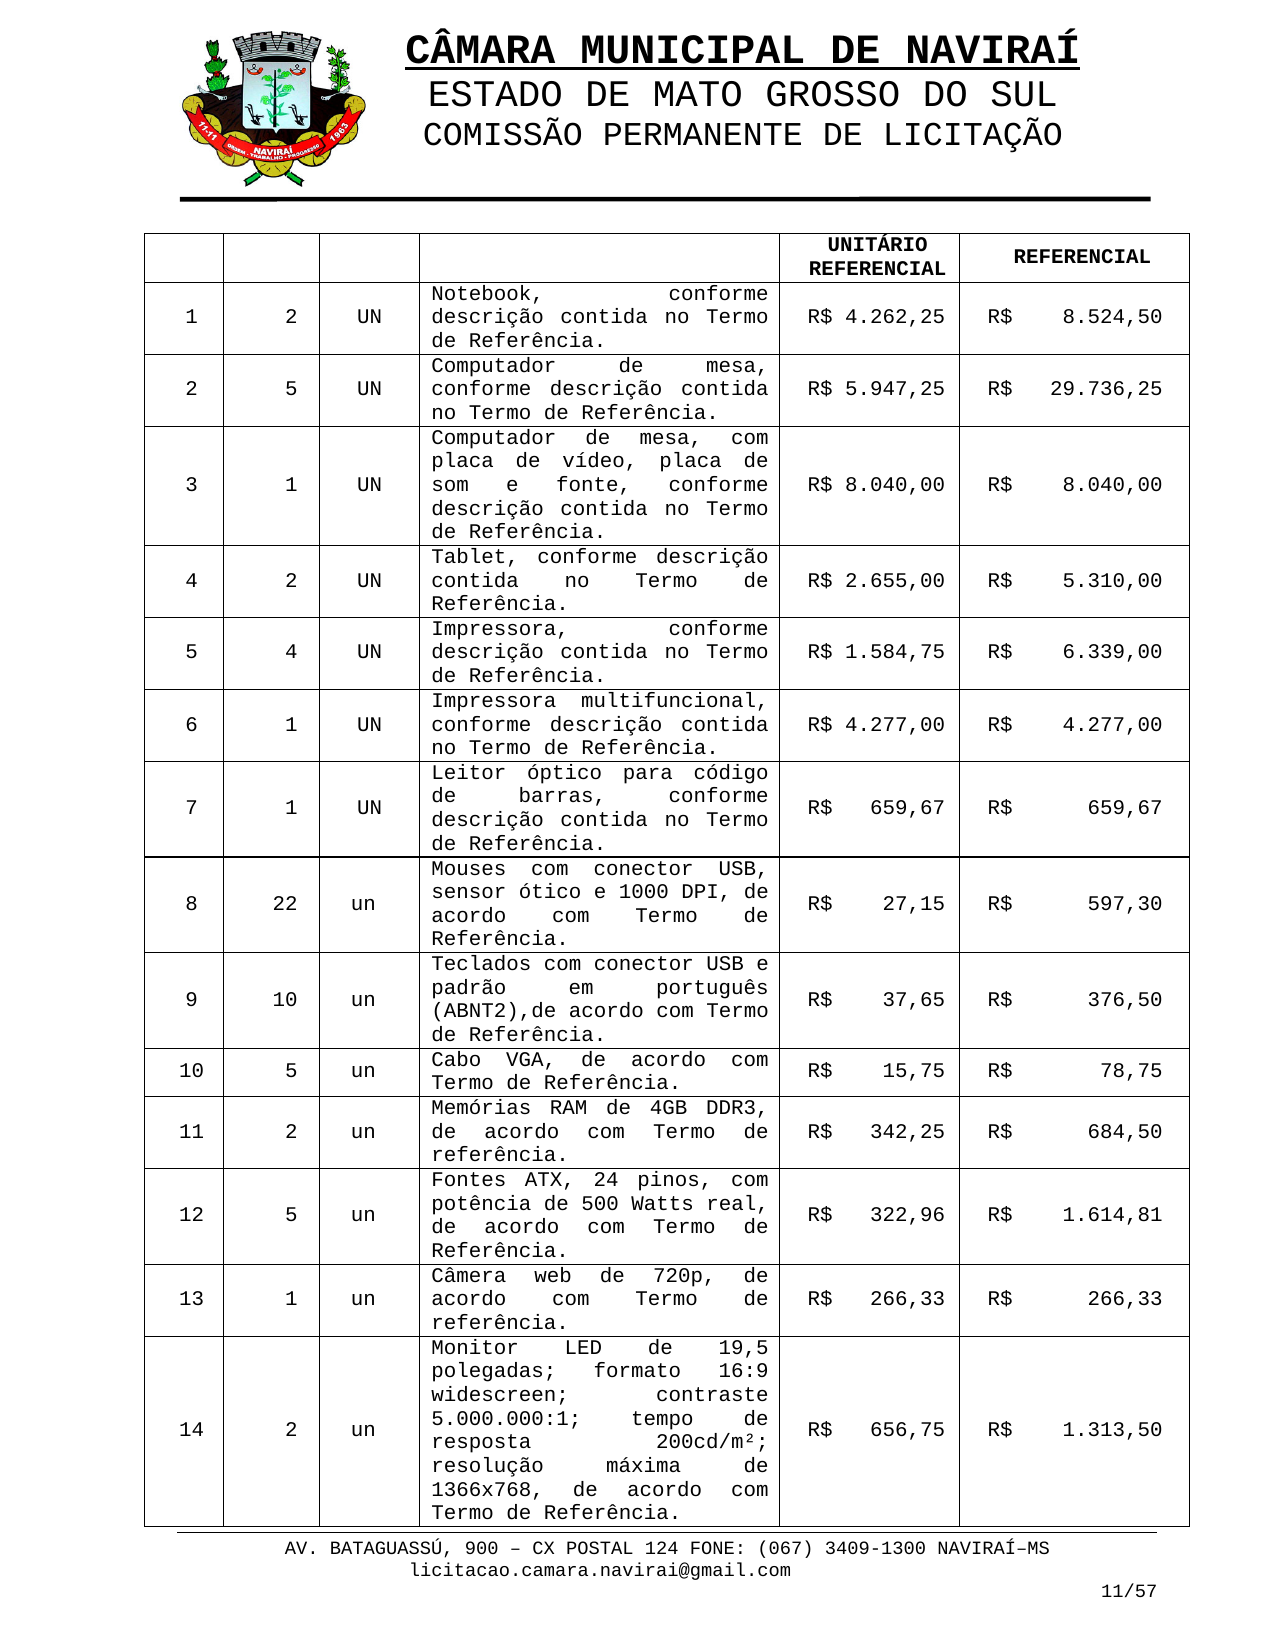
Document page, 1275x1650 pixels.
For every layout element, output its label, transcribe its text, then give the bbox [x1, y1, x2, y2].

table_cell un [320, 1097, 419, 1168]
table_cell 13 [145, 1265, 223, 1336]
table_cell un [320, 1337, 419, 1526]
table_cell 1 [224, 427, 319, 545]
table_cell 10 [224, 953, 319, 1048]
table_cell R$ 322,96 [780, 1169, 959, 1264]
table_cell UN [320, 546, 419, 617]
table_cell Memórias RAM de 4GB DDR3, de acordo com Termo de referência. [420, 1097, 779, 1168]
table_cell Câmera web de 720p, de acordo com Termo de referência. [420, 1265, 779, 1336]
table_cell 5 [224, 355, 319, 426]
table_cell 6 [145, 690, 223, 761]
table_cell R$ 1.584,75 [780, 618, 959, 689]
table_cell 12 [145, 1169, 223, 1264]
table_cell 3 [145, 427, 223, 545]
table_cell R$ 5.310,00 [960, 546, 1189, 617]
table_cell 11 [145, 1097, 223, 1168]
table_cell un [320, 1049, 419, 1096]
table_cell 8 [145, 858, 223, 952]
table_cell R$ 5.947,25 [780, 355, 959, 426]
table_cell 5 [224, 1169, 319, 1264]
table_cell Notebook, conforme descrição contida no Termo de Referência. [420, 283, 779, 354]
table_cell R$ 1.614,81 [960, 1169, 1189, 1264]
table_cell R$ 29.736,25 [960, 355, 1189, 426]
table_cell un [320, 1169, 419, 1264]
table_cell 10 [145, 1049, 223, 1096]
table_cell R$ 266,33 [960, 1265, 1189, 1336]
table_cell 22 [224, 858, 319, 952]
table_cell Mouses com conector USB, sensor ótico e 1000 DPI, de acordo com Termo de Referência. [420, 858, 779, 952]
table_cell 1 [145, 283, 223, 354]
table_cell 2 [224, 546, 319, 617]
table_cell 4 [145, 546, 223, 617]
table_cell UN [320, 690, 419, 761]
table_cell un [320, 858, 419, 952]
table_cell 1 [224, 762, 319, 856]
table_cell R$ 684,50 [960, 1097, 1189, 1168]
table_cell un [320, 1265, 419, 1336]
table_cell R$ 597,30 [960, 858, 1189, 952]
table_cell Impressora, conforme descrição contida no Termo de Referência. [420, 618, 779, 689]
table_cell R$ 8.040,00 [960, 427, 1189, 545]
table_cell R$ 659,67 [960, 762, 1189, 856]
table_cell 2 [145, 355, 223, 426]
table_cell 2 [224, 1097, 319, 1168]
table_cell UN [320, 283, 419, 354]
table_cell R$ 266,33 [780, 1265, 959, 1336]
table_cell R$ 2.655,00 [780, 546, 959, 617]
table_header [420, 234, 779, 282]
table_cell Cabo VGA, de acordo com Termo de Referência. [420, 1049, 779, 1096]
table_cell R$ 8.040,00 [780, 427, 959, 545]
table_header [224, 234, 319, 282]
table_cell UN [320, 427, 419, 545]
table_cell 5 [145, 618, 223, 689]
table_cell R$ 1.313,50 [960, 1337, 1189, 1526]
table_cell 1 [224, 1265, 319, 1336]
table_cell R$ 4.277,00 [780, 690, 959, 761]
table_cell Impressora multifuncional, conforme descrição contida no Termo de Referência. [420, 690, 779, 761]
table_cell UN [320, 618, 419, 689]
table_cell R$ 4.262,25 [780, 283, 959, 354]
table_cell Computador de mesa, com placa de vídeo, placa de som e fonte, conforme descrição contida no Termo de Referência. [420, 427, 779, 545]
table_cell R$ 376,50 [960, 953, 1189, 1048]
table_cell R$ 6.339,00 [960, 618, 1189, 689]
table_header [145, 234, 223, 282]
table_cell Teclados com conector USB e padrão em português (ABNT2),de acordo com Termo de Referência. [420, 953, 779, 1048]
table_cell R$ 78,75 [960, 1049, 1189, 1096]
table_cell 4 [224, 618, 319, 689]
table_header [320, 234, 419, 282]
table_cell R$ 659,67 [780, 762, 959, 856]
table_cell 14 [145, 1337, 223, 1526]
table_cell UN [320, 762, 419, 856]
table_cell R$ 27,15 [780, 858, 959, 952]
table_cell 1 [224, 690, 319, 761]
table_header UNITÁRIO REFERENCIAL [780, 234, 959, 282]
table_cell 2 [224, 1337, 319, 1526]
table_cell R$ 15,75 [780, 1049, 959, 1096]
table_cell Leitor óptico para código de barras, conforme descrição contida no Termo de Referência. [420, 762, 779, 856]
table_cell 7 [145, 762, 223, 856]
table_cell Monitor LED de 19,5 polegadas; formato 16:9 widescreen; contraste 5.000.000:1; tempo de resposta 200cd/m²; resolução máxima de 1366x768, de acordo com Termo de Referência. [420, 1337, 779, 1526]
table_cell Tablet, conforme descrição contida no Termo de Referência. [420, 546, 779, 617]
table_header REFERENCIAL [960, 234, 1189, 282]
table_cell R$ 37,65 [780, 953, 959, 1048]
table_cell 9 [145, 953, 223, 1048]
table_cell Computador de mesa, conforme descrição contida no Termo de Referência. [420, 355, 779, 426]
table_cell R$ 8.524,50 [960, 283, 1189, 354]
table_cell R$ 342,25 [780, 1097, 959, 1168]
table_cell R$ 656,75 [780, 1337, 959, 1526]
table_cell 5 [224, 1049, 319, 1096]
table_cell Fontes ATX, 24 pinos, com potência de 500 Watts real, de acordo com Termo de Referência. [420, 1169, 779, 1264]
table_cell R$ 4.277,00 [960, 690, 1189, 761]
table_cell un [320, 953, 419, 1048]
table_cell 2 [224, 283, 319, 354]
table_cell UN [320, 355, 419, 426]
